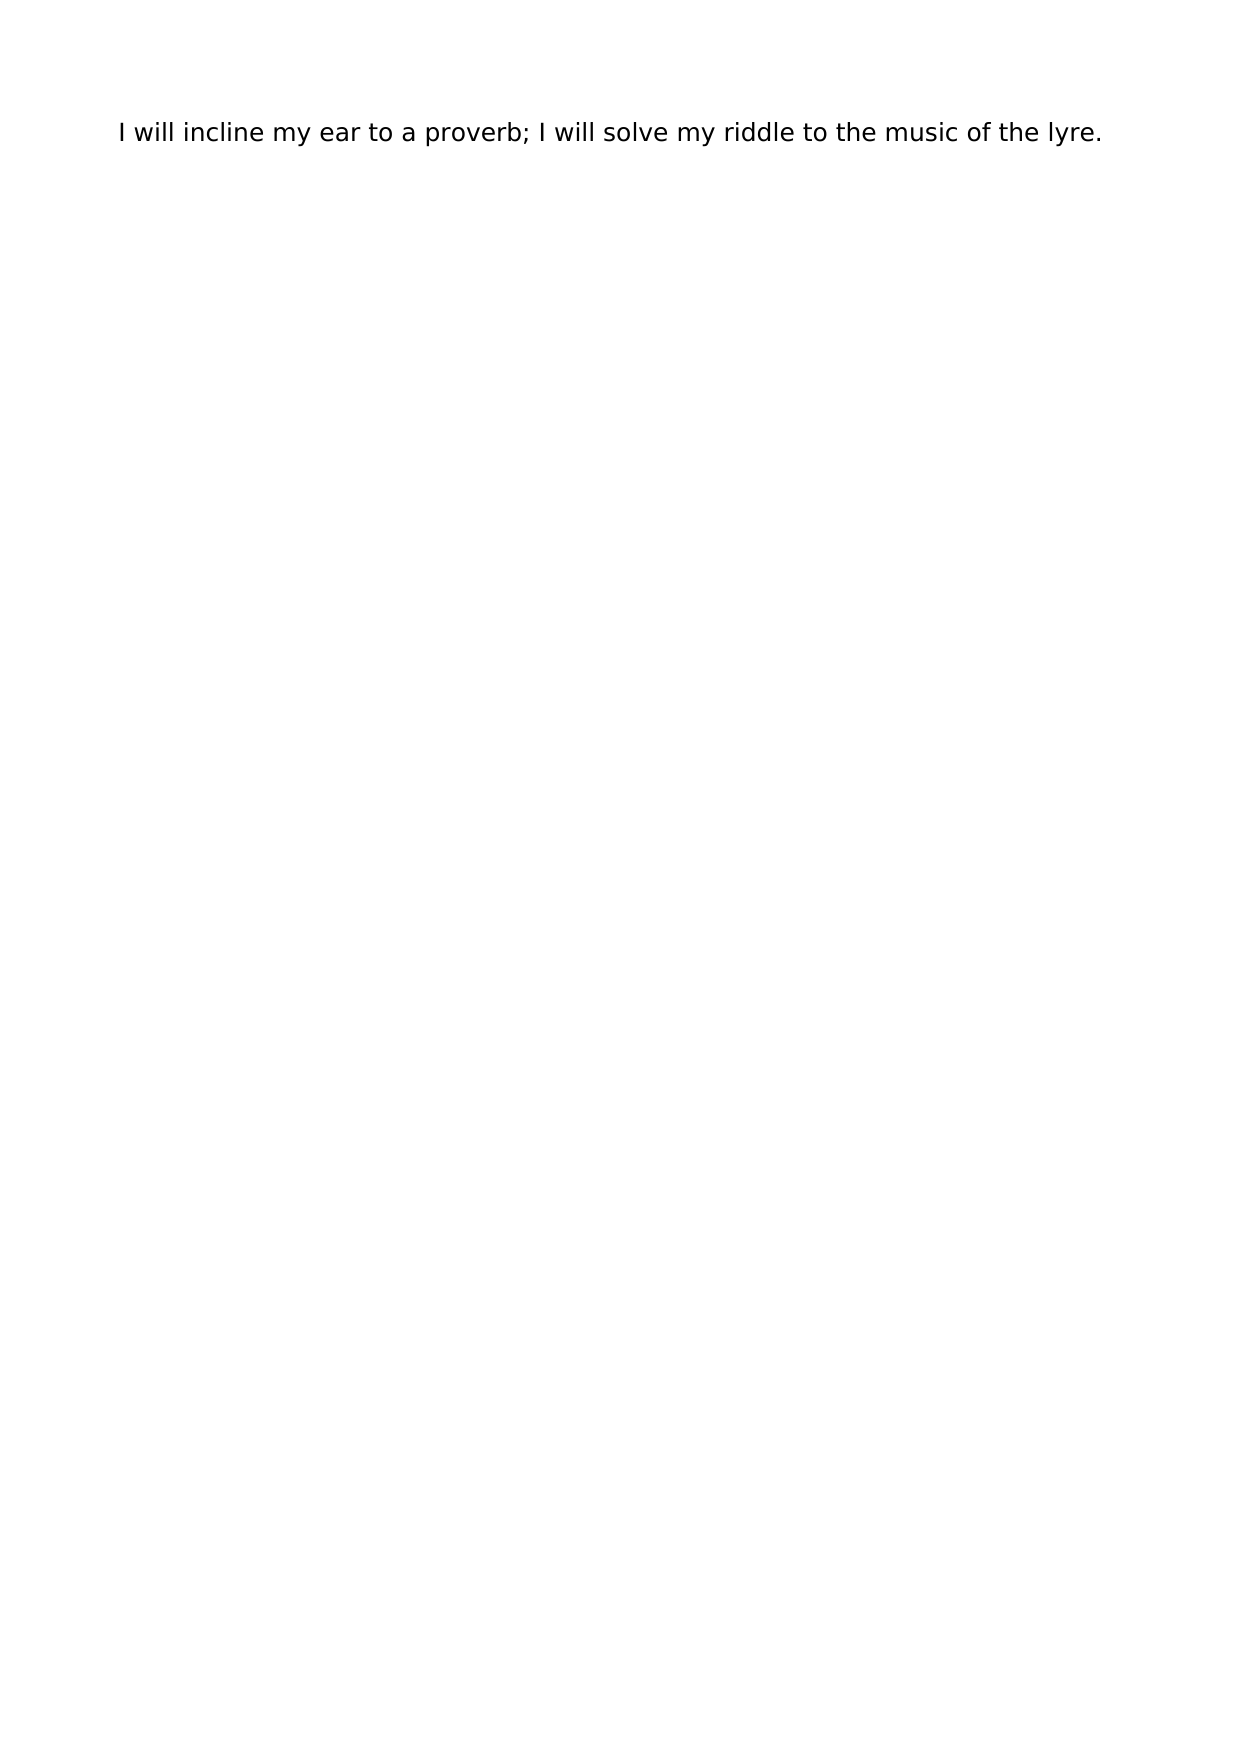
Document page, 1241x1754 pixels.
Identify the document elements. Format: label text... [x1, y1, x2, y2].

text I will incline my ear to a proverb; I will solve my riddle to the music of the lyre. [118, 118, 1122, 147]
